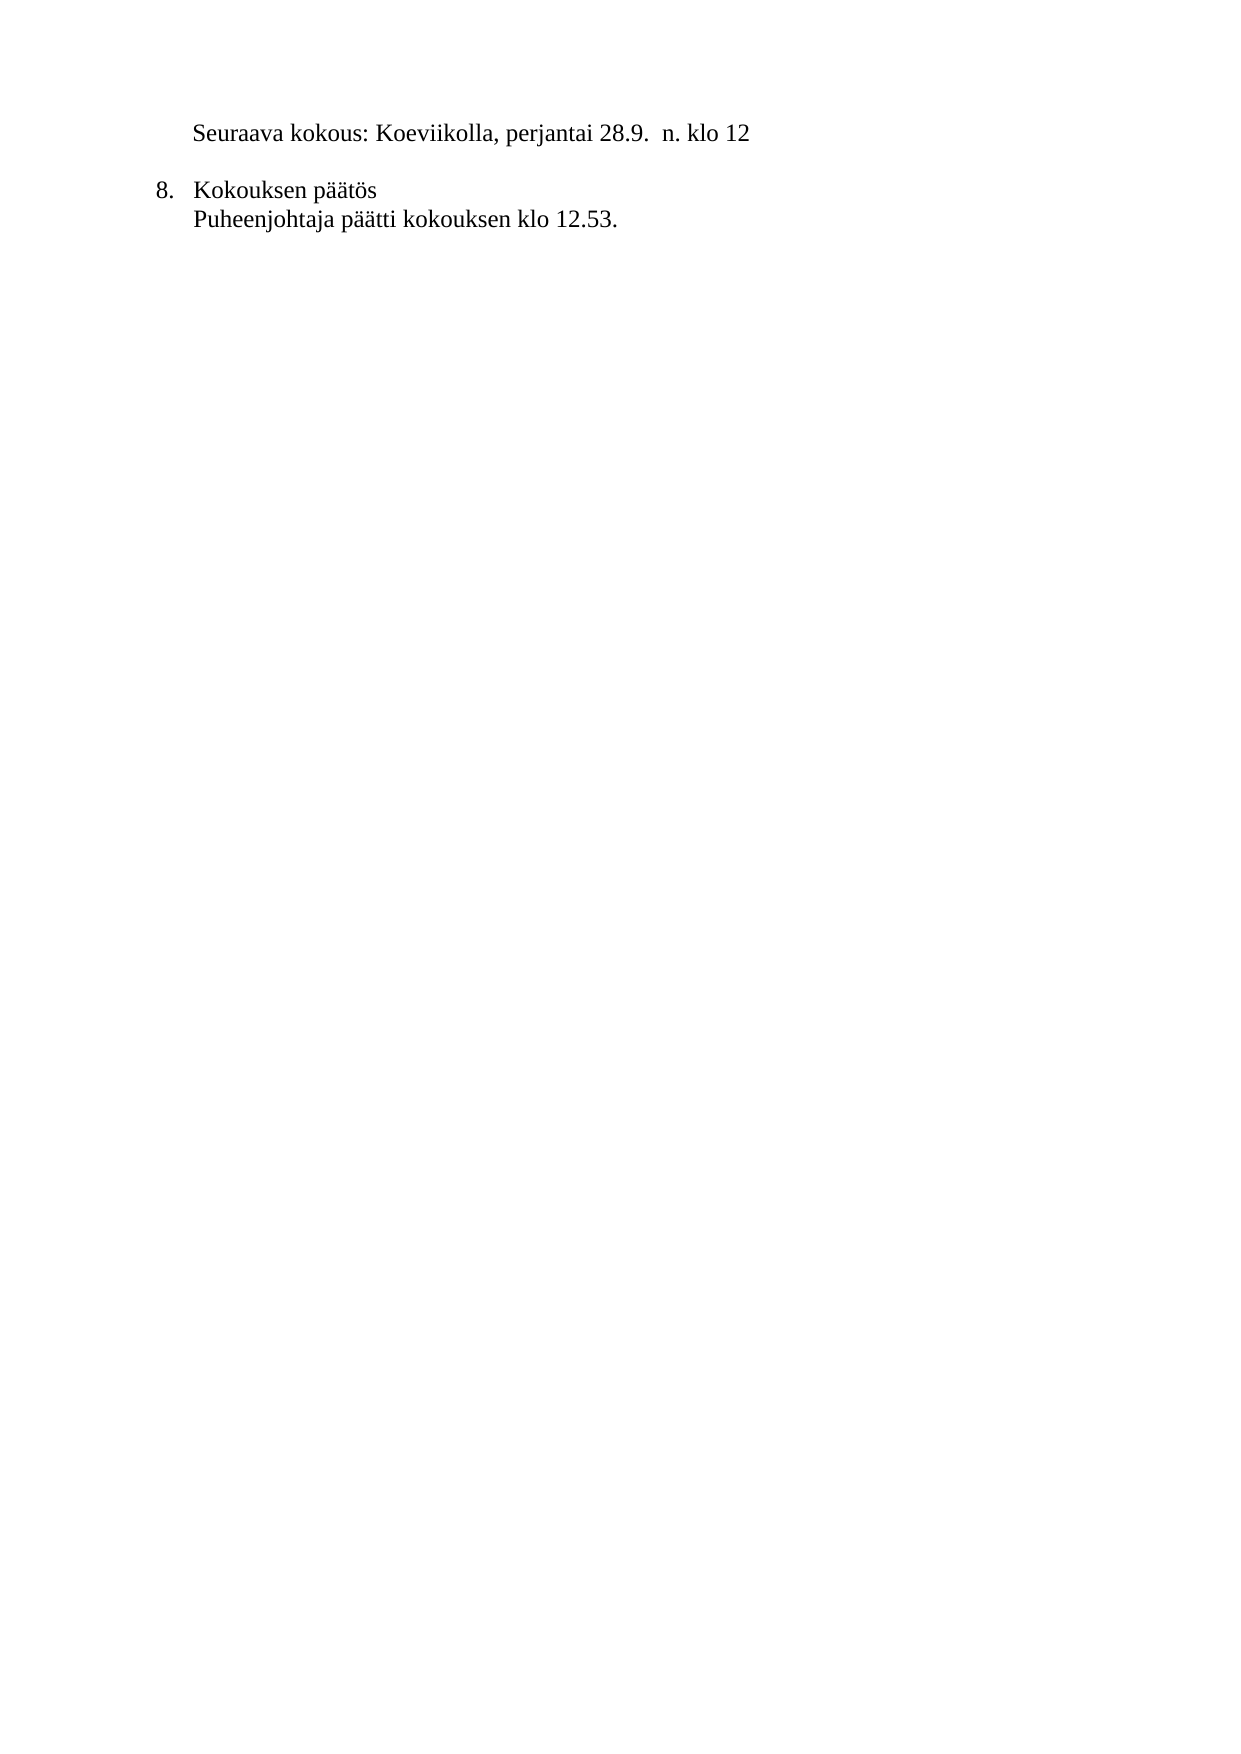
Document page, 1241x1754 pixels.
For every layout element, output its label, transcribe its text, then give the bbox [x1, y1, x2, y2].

list Puheenjohtaja päätti kokouksen klo 12.53. [156, 204, 1122, 233]
list Kokouksen päätös [156, 176, 1122, 204]
text Seuraava kokous: Koeviikolla, perjantai 28.9. n. klo 12 [118, 118, 1122, 147]
